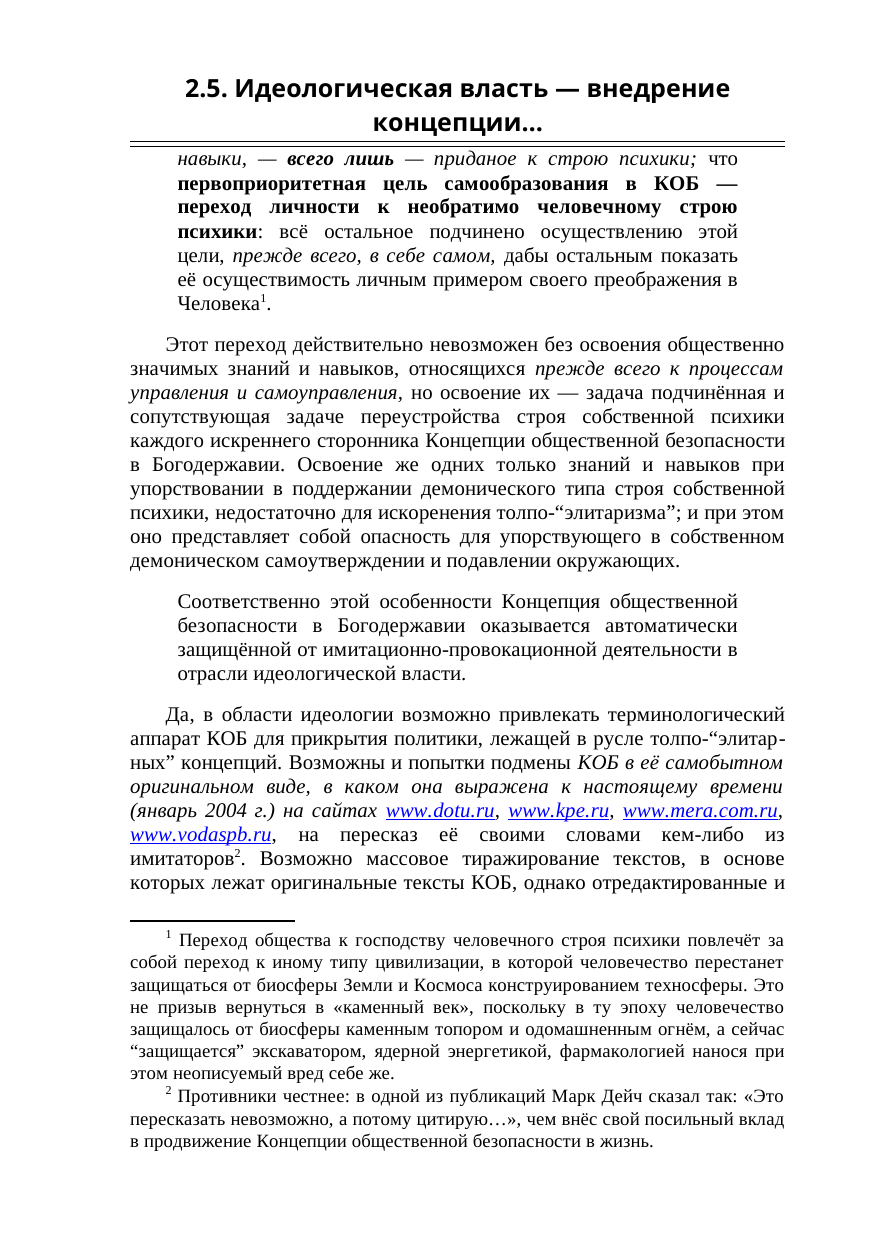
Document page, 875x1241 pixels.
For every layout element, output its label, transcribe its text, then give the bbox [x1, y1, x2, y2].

text Противники честнее: в одной из публикаций Марк Дейч сказал так: «Это пересказать невозможно, а потому цитирую…», чем внёс свой посильный вклад в продвижение Концепции общественной безопасности в жизнь. [130, 1083, 785, 1152]
text Этот переход действительно невозможен без освоения общественно значимых знаний и навыков, относящихся прежде всего к процессам управления и самоуправления, но освоение их — задача подчинённая и сопутствующая задаче переустройства строя собственной психики каждого искреннего сторонника Концепции общественной безопасности в Богодержавии. Освоение же одних только знаний и навыков при упорствовании в поддержании демонического типа строя собственной психики, недостаточно для искоренения толпо-“элитаризма”; и при этом оно представляет собой опасность для упорствующего в собственном демоническом самоутверждении и подавлении окружающих. [130, 331, 785, 572]
text Соответственно этой особенности Концепция общественной безопасности в Богодержавии оказывается автоматически защищённой от имитационно-провокационной деятельности в отрасли идеологической власти. [177, 589, 738, 685]
text Да, в области идеологии возможно привлекать терминологический аппарат КОБ для прикрытия политики, лежащей в русле толпо-“элитар­ных” концепций. Возможны и попытки подмены КОБ в её самобытном оригинальном виде, в каком она выражена к настоящему времени (январь 2004 г.) на сайтах www.dotu.ru, www.kpe.ru, www.mera.com.ru, www.vodaspb.ru, на пересказ её своими словами кем-либо из имитаторов. Возможно массовое тиражирование текстов, в основе которых лежат оригинальные тексты КОБ, однако отредактированные и [130, 702, 785, 894]
text Переход общества к господству человечного строя психики повлечёт за собой переход к иному типу цивилизации, в которой человечество перестанет защищаться от биосферы Земли и Космоса конструированием техносферы. Это не призыв вернуться в «каменный век», поскольку в ту эпоху человечество защищалось от биосферы каменным топором и одомашненным огнём, а сейчас “защи­щается” экскаватором, ядерной энергетикой, фармакологией нанося при этом неописуемый вред себе же. [130, 927, 785, 1083]
text навыки, — всего лишь — приданое к строю психики; что первоприоритетная цель самообразования в КОБ — переход личности к необратимо человечному строю психики: всё остальное подчинено осуществлению этой цели, прежде всего, в себе самом, дабы остальным показать её осуществимость личным примером своего преображения в Человека. [177, 147, 738, 315]
